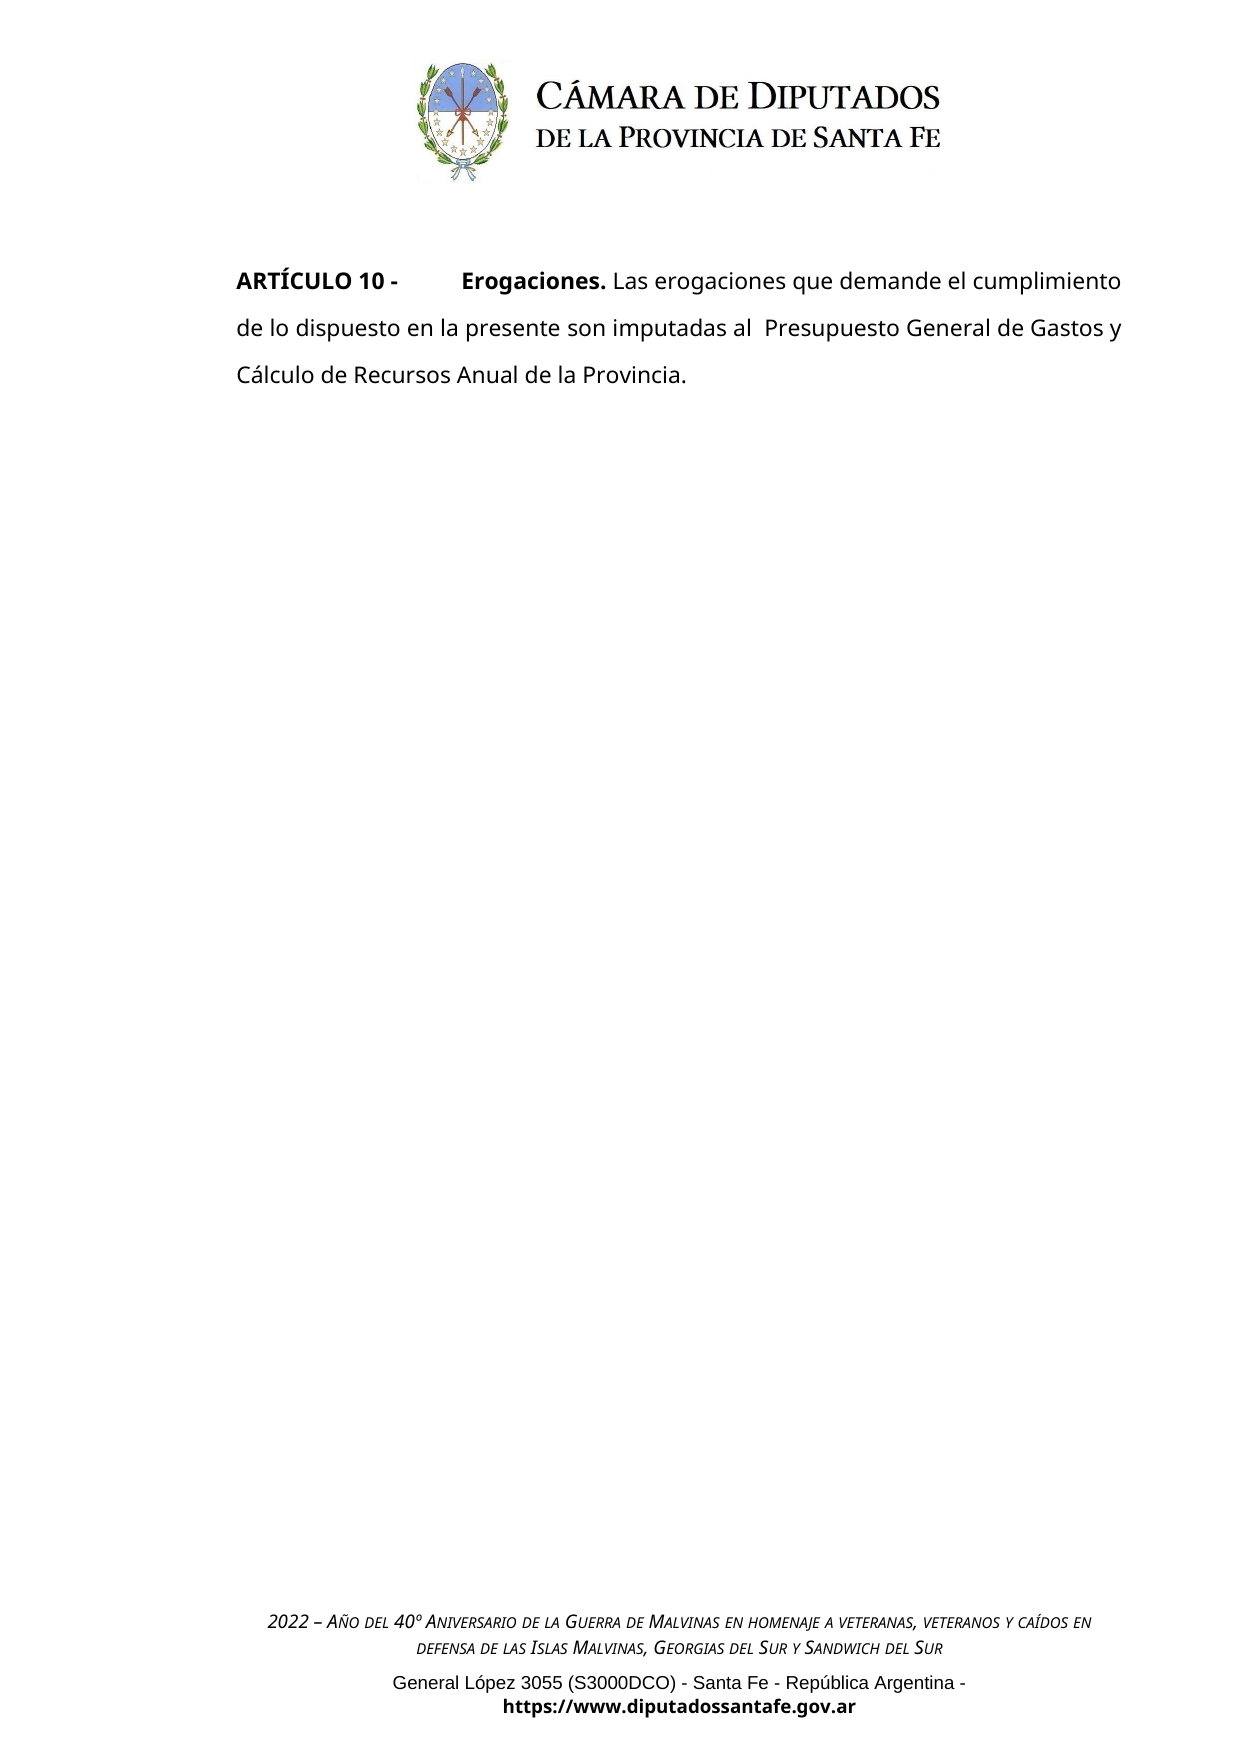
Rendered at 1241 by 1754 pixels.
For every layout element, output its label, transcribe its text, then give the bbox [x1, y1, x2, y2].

picture [413, 59, 945, 183]
list Erogaciones. Las erogaciones que demande el cumplimiento de lo dispuesto en la presente son imputadas al Presupuesto General de Gastos y Cálculo de Recursos Anual de la Provincia. [236, 265, 1122, 390]
